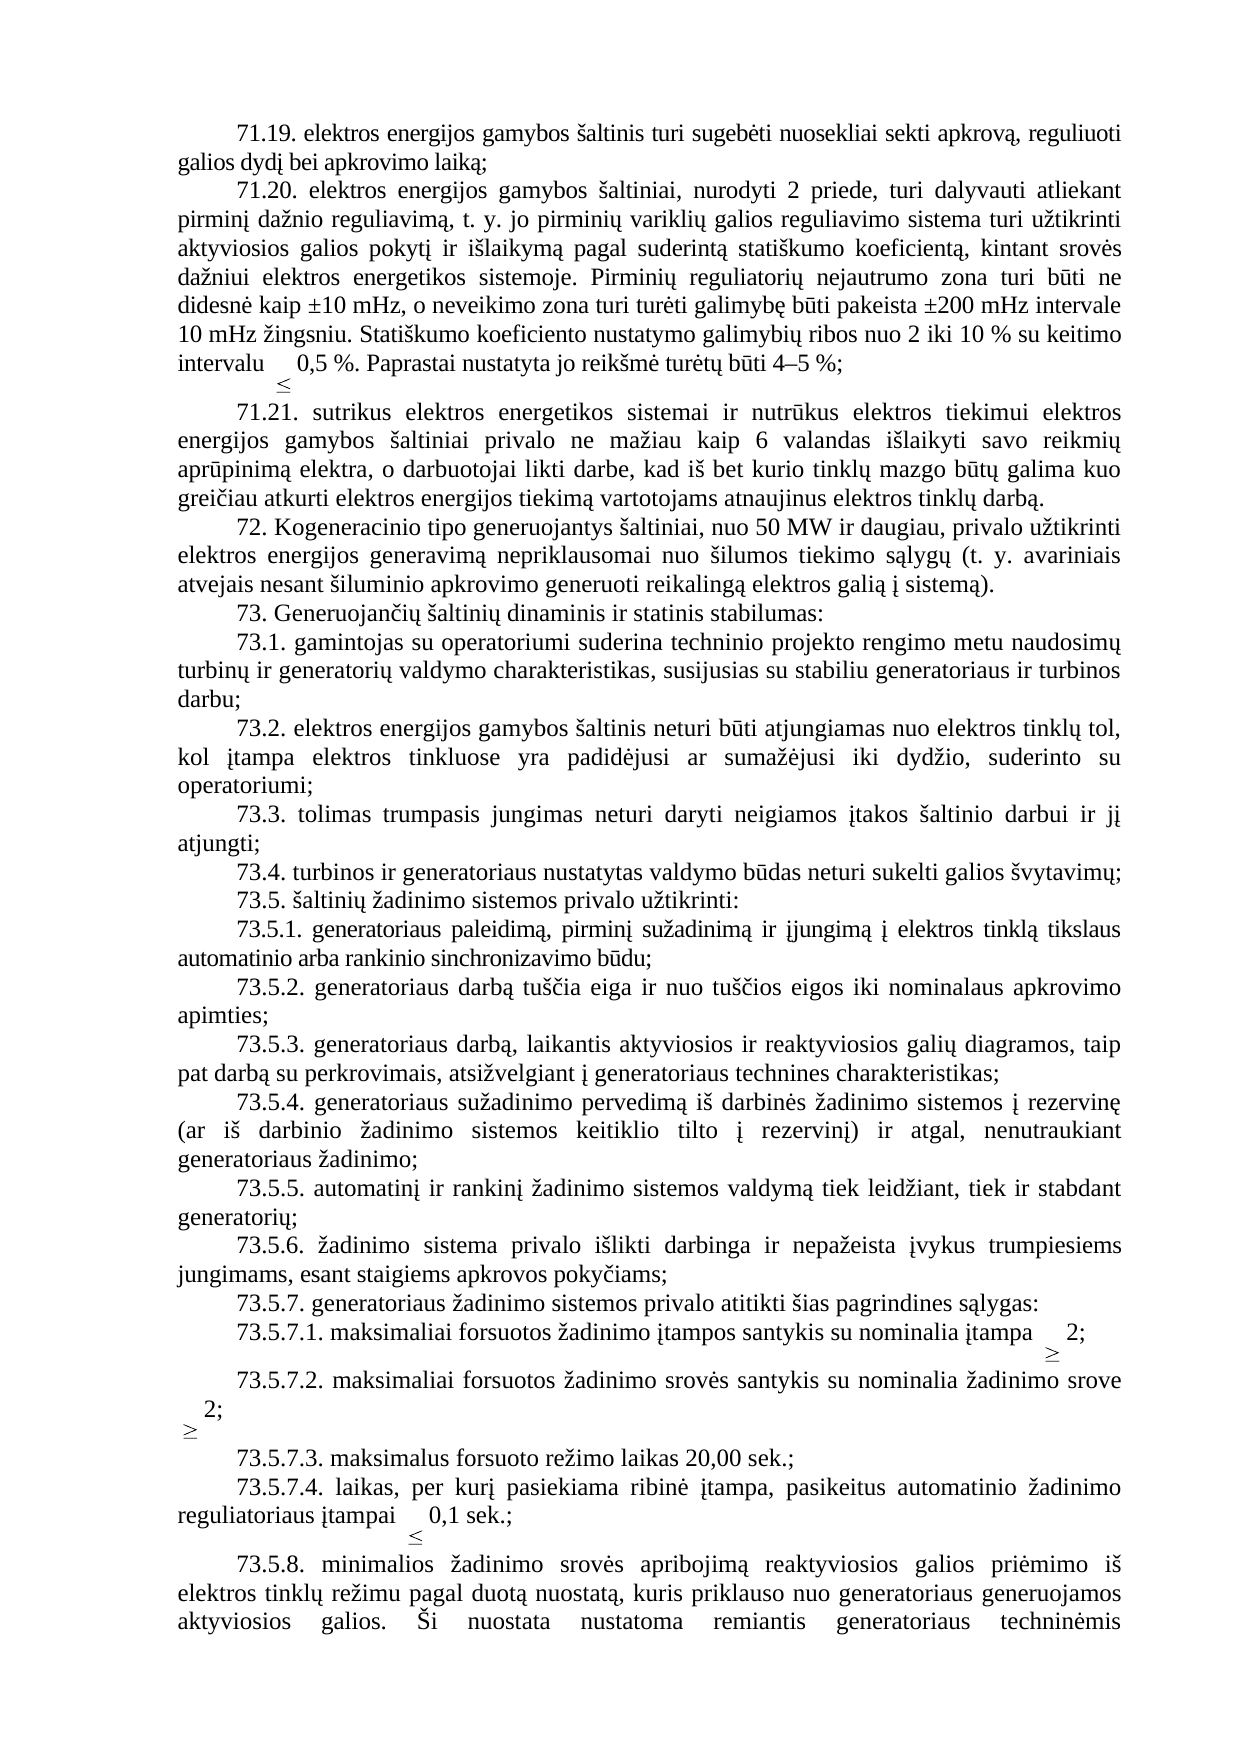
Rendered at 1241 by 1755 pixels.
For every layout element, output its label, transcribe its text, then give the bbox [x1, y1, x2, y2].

text 73.5.2. generatoriaus darbą tuščia eiga ir nuo tuščios eigos iki nominalaus apkrovimo apimties; [177, 972, 1122, 1029]
text 71.21. sutrikus elektros energetikos sistemai ir nutrūkus elektros tiekimui elektros energijos gamybos šaltiniai privalo ne mažiau kaip 6 valandas išlaikyti savo reikmių aprūpinimą elektra, o darbuotojai likti darbe, kad iš bet kurio tinklų mazgo būtų galima kuo greičiau atkurti elektros energijos tiekimą vartotojams atnaujinus elektros tinklų darbą. [177, 397, 1122, 512]
text 72. Kogeneracinio tipo generuojantys šaltiniai, nuo 50 MW ir daugiau, privalo užtikrinti elektros energijos generavimą nepriklausomai nuo šilumos tiekimo sąlygų (t. y. avariniais atvejais nesant šiluminio apkrovimo generuoti reikalingą elektros galią į sistemą). [177, 512, 1122, 598]
text 73.5.7. generatoriaus žadinimo sistemos privalo atitikti šias pagrindines sąlygas: [177, 1288, 1122, 1317]
text 73.5.7.3. maksimalus forsuoto režimo laikas 20,00 sek.; [177, 1443, 1122, 1472]
text 73.5.3. generatoriaus darbą, laikantis aktyviosios ir reaktyviosios galių diagramos, taip pat darbą su perkrovimais, atsižvelgiant į generatoriaus technines charakteristikas; [177, 1029, 1122, 1087]
text 73. Generuojančių šaltinių dinaminis ir statinis stabilumas: [177, 598, 1122, 627]
text 71.19. elektros energijos gamybos šaltinis turi sugebėti nuosekliai sekti apkrovą, reguliuoti galios dydį bei apkrovimo laiką; [177, 118, 1122, 176]
text 73.5. šaltinių žadinimo sistemos privalo užtikrinti: [177, 886, 1122, 914]
text 73.5.8. minimalios žadinimo srovės apribojimą reaktyviosios galios priėmimo iš elektros tinklų režimu pagal duotą nuostatą, kuris priklauso nuo generatoriaus generuojamos aktyviosios galios. Ši nuostata nustatoma remiantis generatoriaus techninėmis [177, 1549, 1122, 1635]
text 73.5.7.1. maksimaliai forsuotos žadinimo įtampos santykis su nominalia įtampa >= 2; [177, 1317, 1122, 1365]
text 73.3. tolimas trumpasis jungimas neturi daryti neigiamos įtakos šaltinio darbui ir jį atjungti; [177, 799, 1122, 857]
text 73.5.4. generatoriaus sužadinimo pervedimą iš darbinės žadinimo sistemos į rezervinę (ar iš darbinio žadinimo sistemos keitiklio tilto į rezervinį) ir atgal, nenutraukiant generatoriaus žadinimo; [177, 1087, 1122, 1173]
text 73.2. elektros energijos gamybos šaltinis neturi būti atjungiamas nuo elektros tinklų tol, kol įtampa elektros tinkluose yra padidėjusi ar sumažėjusi iki dydžio, suderinto su operatoriumi; [177, 713, 1122, 799]
text 71.20. elektros energijos gamybos šaltiniai, nurodyti 2 priede, turi dalyvauti atliekant pirminį dažnio reguliavimą, t. y. jo pirminių variklių galios reguliavimo sistema turi užtikrinti aktyviosios galios pokytį ir išlaikymą pagal suderintą statiškumo koeficientą, kintant srovės dažniui elektros energetikos sistemoje. Pirminių reguliatorių nejautrumo zona turi būti ne didesnė kaip ±10 mHz, o neveikimo zona turi turėti galimybę būti pakeista ±200 mHz intervale 10 mHz žingsniu. Statiškumo koeficiento nustatymo galimybių ribos nuo 2 iki 10 % su keitimo intervalu <= 0,5 %. Paprastai nustatyta jo reikšmė turėtų būti 4–5 %; [177, 176, 1122, 397]
text 73.4. turbinos ir generatoriaus nustatytas valdymo būdas neturi sukelti galios švytavimų; [177, 857, 1122, 886]
text 73.5.7.2. maksimaliai forsuotos žadinimo srovės santykis su nominalia žadinimo srove >= 2; [177, 1365, 1122, 1443]
text 73.5.7.4. laikas, per kurį pasiekiama ribinė įtampa, pasikeitus automatinio žadinimo reguliatoriaus įtampai <= 0,1 sek.; [177, 1472, 1122, 1549]
text 73.1. gamintojas su operatoriumi suderina techninio projekto rengimo metu naudosimų turbinų ir generatorių valdymo charakteristikas, susijusias su stabiliu generatoriaus ir turbinos darbu; [177, 627, 1122, 713]
text 73.5.6. žadinimo sistema privalo išlikti darbinga ir nepažeista įvykus trumpiesiems jungimams, esant staigiems apkrovos pokyčiams; [177, 1231, 1122, 1288]
text 73.5.1. generatoriaus paleidimą, pirminį sužadinimą ir įjungimą į elektros tinklą tikslaus automatinio arba rankinio sinchronizavimo būdu; [177, 914, 1122, 972]
text 73.5.5. automatinį ir rankinį žadinimo sistemos valdymą tiek leidžiant, tiek ir stabdant generatorių; [177, 1173, 1122, 1231]
